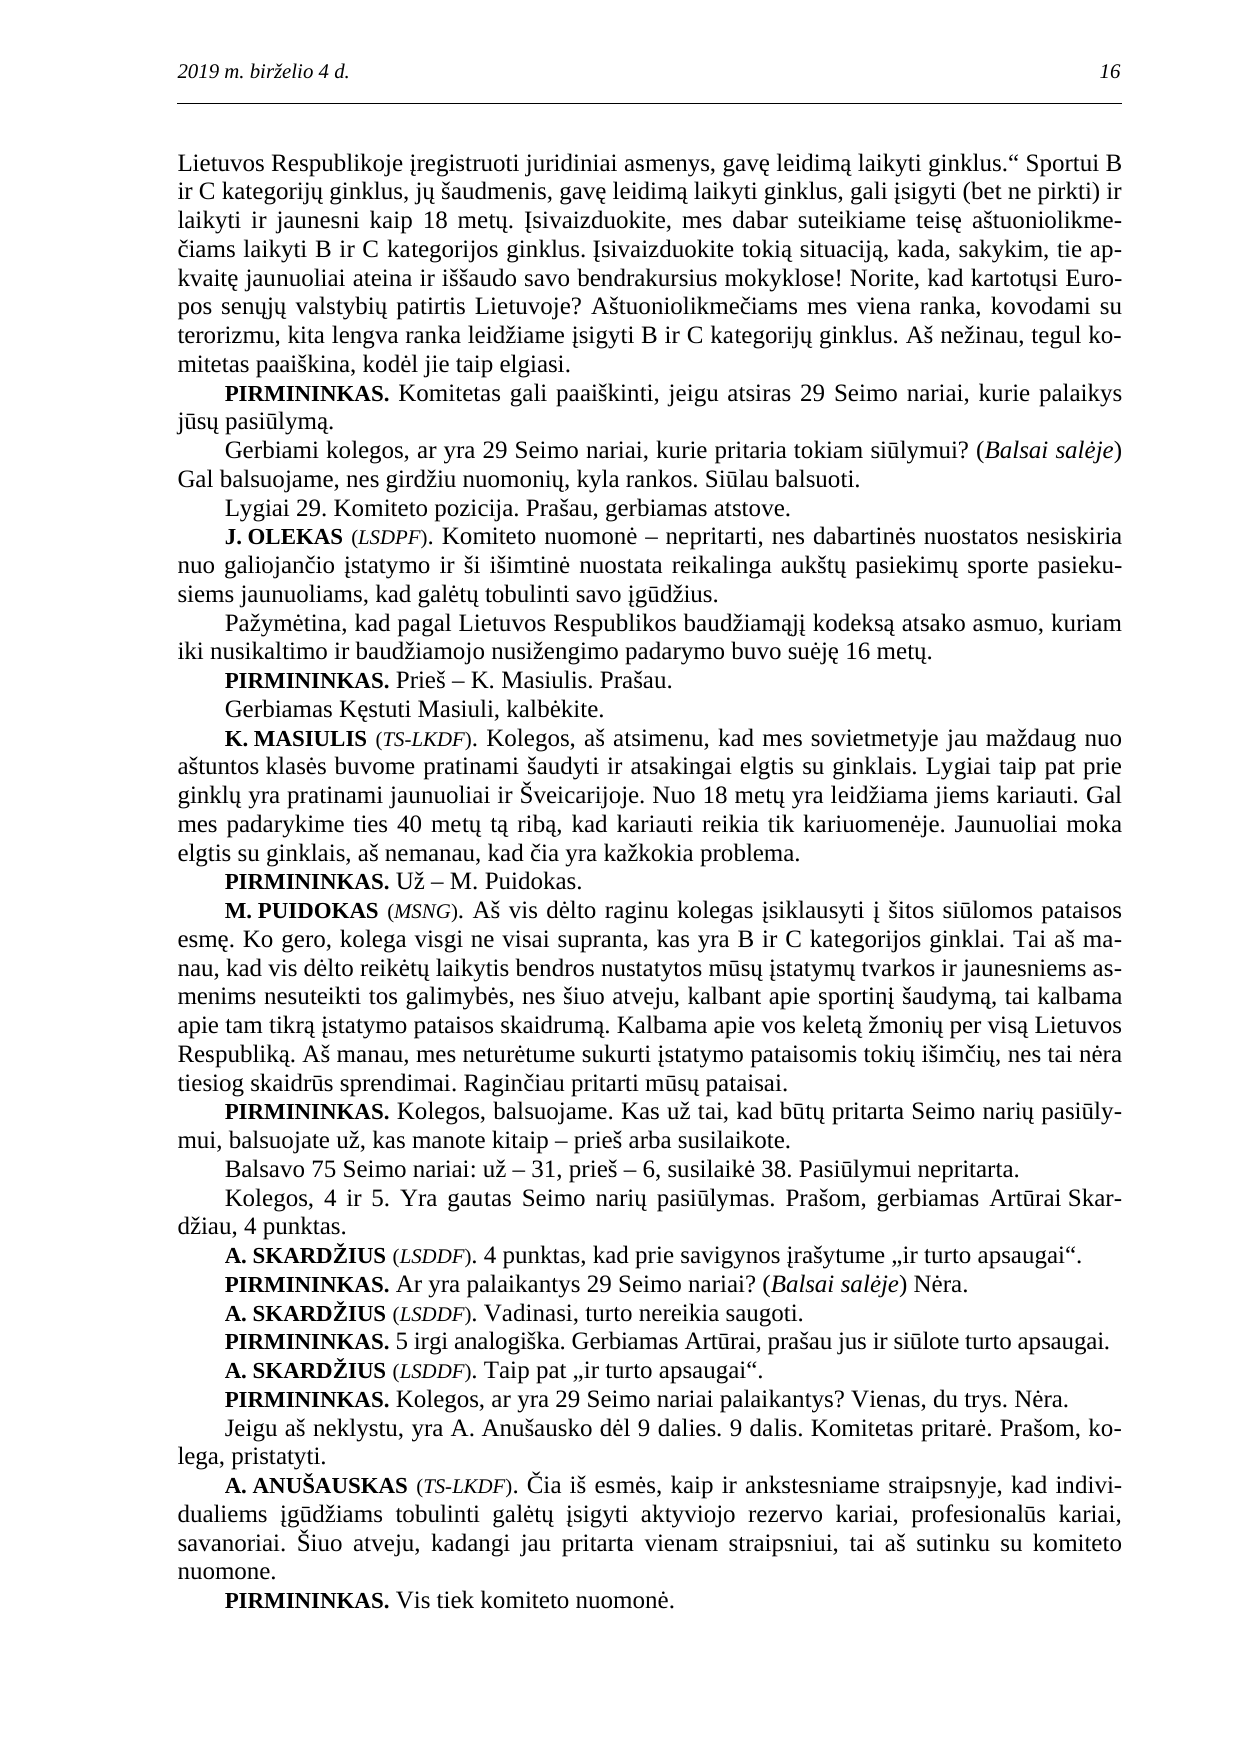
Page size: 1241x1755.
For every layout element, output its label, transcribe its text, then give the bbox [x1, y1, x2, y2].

text Ly­giai 29. Ko­mi­te­to po­zi­ci­ja. Pra­šau, ger­bia­mas at­sto­ve. [177, 493, 1122, 521]
text M. PUIDOKAS (MSNG). Aš vis dėl­to ra­gi­nu ko­le­gas įsi­klau­sy­ti į ši­tos siū­lo­mos pa­tai­sos es­mę. Ko ge­ro, ko­le­ga vis­gi ne vi­sai su­pran­ta, kas yra B ir C ka­te­go­ri­jos gin­klai. Tai aš ma­nau, kad vis dėl­to rei­kė­tų lai­ky­tis ben­dros nu­sta­ty­tos mū­sų įsta­ty­mų tvar­kos ir jau­nes­niems as­me­nims ne­su­teik­ti tos ga­li­my­bės, nes šiuo at­ve­ju, kal­bant apie spor­ti­nį šau­dy­mą, tai kal­ba­ma apie tam tik­rą įsta­ty­mo pa­tai­sos skaid­ru­mą. Kal­ba­ma apie vos ke­le­tą žmo­nių per vi­są Lie­tu­vos Res­pub­li­ką. Aš ma­nau, mes ne­tu­rė­tu­me su­kur­ti įsta­ty­mo pa­tai­so­mis to­kių iš­im­čių, nes tai nė­ra tie­siog skaid­rūs spren­di­mai. Ra­gin­čiau pri­tar­ti mū­sų pa­tai­sai. [177, 895, 1122, 1096]
text A. SKARDŽIUS (LSDDF). 4 punk­tas, kad prie sa­vi­gy­nos įra­šy­tu­me „ir tur­to ap­sau­gai“. [177, 1240, 1122, 1269]
text PIRMININKAS. Prieš – K. Ma­siu­lis. Pra­šau. [177, 665, 1122, 694]
text PIRMININKAS. Ko­mi­te­tas ga­li pa­aiš­kin­ti, jei­gu at­si­ras 29 Sei­mo na­riai, ku­rie pa­lai­kys jū­sų pa­siū­ly­mą. [177, 378, 1122, 435]
text PIRMININKAS. Už – M. Pui­do­kas. [177, 866, 1122, 895]
text K. MASIULIS (TS-LKDF). Ko­le­gos, aš at­si­me­nu, kad mes so­viet­me­ty­je jau maž­daug nuo aštuntos kla­sės bu­vo­me pra­ti­na­mi šau­dy­ti ir at­sa­kin­gai elg­tis su gin­klais. Ly­giai taip pat prie gin­klų yra pra­ti­na­mi jau­nuo­liai ir Švei­ca­ri­jo­je. Nuo 18 me­tų yra lei­džia­ma jiems ka­riau­ti. Gal mes pa­da­ry­ki­me ties 40 me­tų tą ri­bą, kad ka­riau­ti rei­kia tik ka­riuo­me­nė­je. Jau­nuo­liai mo­ka elg­tis su gin­klais, aš ne­ma­nau, kad čia yra kaž­ko­kia pro­ble­ma. [177, 723, 1122, 866]
text PIRMININKAS. Ko­le­gos, bal­suo­ja­me. Kas už tai, kad bū­tų pri­tar­ta Sei­mo na­rių pa­siū­ly­mui, bal­suo­ja­te už, kas ma­no­te ki­taip – prieš ar­ba su­si­lai­ko­te. [177, 1096, 1122, 1154]
text A. SKARDŽIUS (LSDDF). Va­di­na­si, tur­to ne­rei­kia sau­go­ti. [177, 1298, 1122, 1326]
text PIRMININKAS. Ar yra pa­lai­kan­tys 29 Sei­mo na­riai? (Bal­sai sa­lė­je) Nė­ra. [177, 1269, 1122, 1298]
text Ger­bia­mi ko­le­gos, ar yra 29 Sei­mo na­riai, ku­rie pri­ta­ria to­kiam siū­ly­mui? (Bal­sai sa­lė­je) Gal bal­suo­ja­me, nes gir­džiu nuo­mo­nių, ky­la ran­kos. Siū­lau bal­suo­ti. [177, 435, 1122, 493]
text Jei­gu aš ne­klys­tu, yra A. Anu­šaus­ko dėl 9 da­lies. 9 da­lis. Ko­mi­te­tas pri­ta­rė. Pra­šom, ko­le­ga, pri­sta­ty­ti. [177, 1413, 1122, 1470]
text Lie­tu­vos Res­pub­li­ko­je įre­gist­ruo­ti ju­ri­di­niai as­me­nys, ga­vę lei­di­mą lai­ky­ti gin­klus.“ Spor­tui B ir C ka­te­go­ri­jų gin­klus, jų šaud­me­nis, ga­vę lei­di­mą lai­ky­ti gin­klus, ga­li įsi­gy­ti (bet ne pirk­ti) ir lai­ky­ti ir jau­nes­ni kaip 18 me­tų. Įsi­vaiz­duo­ki­te, mes da­bar su­tei­kia­me tei­sę aš­tuo­nio­lik­me­čiams lai­ky­ti B ir C ka­te­go­ri­jos gin­klus. Įsi­vaiz­duo­ki­te to­kią si­tu­a­ci­ją, ka­da, sa­ky­kim, tie ap­kvai­tę jau­nuo­liai at­ei­na ir iš­šau­do sa­vo ben­dra­kur­sius mo­kyk­lo­se! No­ri­te, kad kar­to­tų­si Eu­ro­pos se­nų­jų vals­ty­bių pa­tir­tis Lie­tu­vo­je? Aš­tuo­nio­lik­me­čiams mes vie­na ran­ka, ko­vo­da­mi su te­ro­riz­mu, ki­ta leng­va ran­ka lei­džia­me įsi­gy­ti B ir C ka­te­go­ri­jų gin­klus. Aš ne­ži­nau, te­gul ko­mi­te­tas pa­aiš­ki­na, ko­dėl jie taip el­gia­si. [177, 148, 1122, 378]
text A. ANUŠAUSKAS (TS-LKDF). Čia iš es­mės, kaip ir anks­tes­nia­me straips­ny­je, kad in­di­vi­du­a­liems įgū­džiams to­bu­lin­ti ga­lė­tų įsi­gy­ti ak­ty­vio­jo re­zer­vo ka­riai, pro­fe­sio­na­lūs ka­riai, sava­no­riai. Šiuo at­ve­ju, ka­dan­gi jau pri­tar­ta vie­nam straips­niui, tai aš su­tin­ku su ko­mi­te­to nuo­mo­ne. [177, 1470, 1122, 1585]
text Pa­žy­mė­ti­na, kad pa­gal Lie­tu­vos Res­pub­li­kos bau­džia­mą­jį ko­dek­są at­sa­ko as­muo, ku­riam iki nu­si­kal­ti­mo ir bau­džia­mo­jo nu­si­žen­gi­mo pa­da­ry­mo bu­vo su­ėję 16 me­tų. [177, 608, 1122, 665]
text J. OLEKAS (LSDPF). Ko­mi­te­to nuo­mo­nė – ne­pri­tar­ti, nes da­bar­ti­nės nuo­sta­tos ne­si­ski­ria nuo ga­lio­jan­čio įsta­ty­mo ir ši iš­im­ti­nė nuo­sta­ta rei­ka­lin­ga aukš­tų pa­sie­ki­mų spor­te pa­sie­ku­siems jau­nuo­liams, kad ga­lė­tų to­bu­lin­ti sa­vo įgū­džius. [177, 521, 1122, 608]
text Bal­sa­vo 75 Sei­mo na­riai: už – 31, prieš – 6, su­si­lai­kė 38. Pa­siū­ly­mui ne­pri­tar­ta. [177, 1154, 1122, 1183]
text Ko­le­gos, 4 ir 5. Yra gau­tas Sei­mo na­rių pa­siū­ly­mas. Pra­šom, ger­bia­mas Ar­tū­rai Skar­džiau, 4 punk­tas. [177, 1183, 1122, 1240]
text PIRMININKAS. Ko­le­gos, ar yra 29 Sei­mo na­riai pa­lai­kan­tys? Vie­nas, du trys. Nė­ra. [177, 1384, 1122, 1413]
text PIRMININKAS. 5 ir­gi ana­lo­giš­ka. Ger­bia­mas Ar­tū­rai, pra­šau jus ir siū­lo­te tur­to ap­sau­gai. [177, 1326, 1122, 1355]
text A. SKARDŽIUS (LSDDF). Taip pat „ir tur­to ap­sau­gai“. [177, 1355, 1122, 1384]
text Ger­bia­mas Kęs­tu­ti Ma­siu­li, kal­bė­ki­te. [177, 694, 1122, 723]
text PIRMININKAS. Vis tiek ko­mi­te­to nuo­mo­nė. [177, 1585, 1122, 1614]
